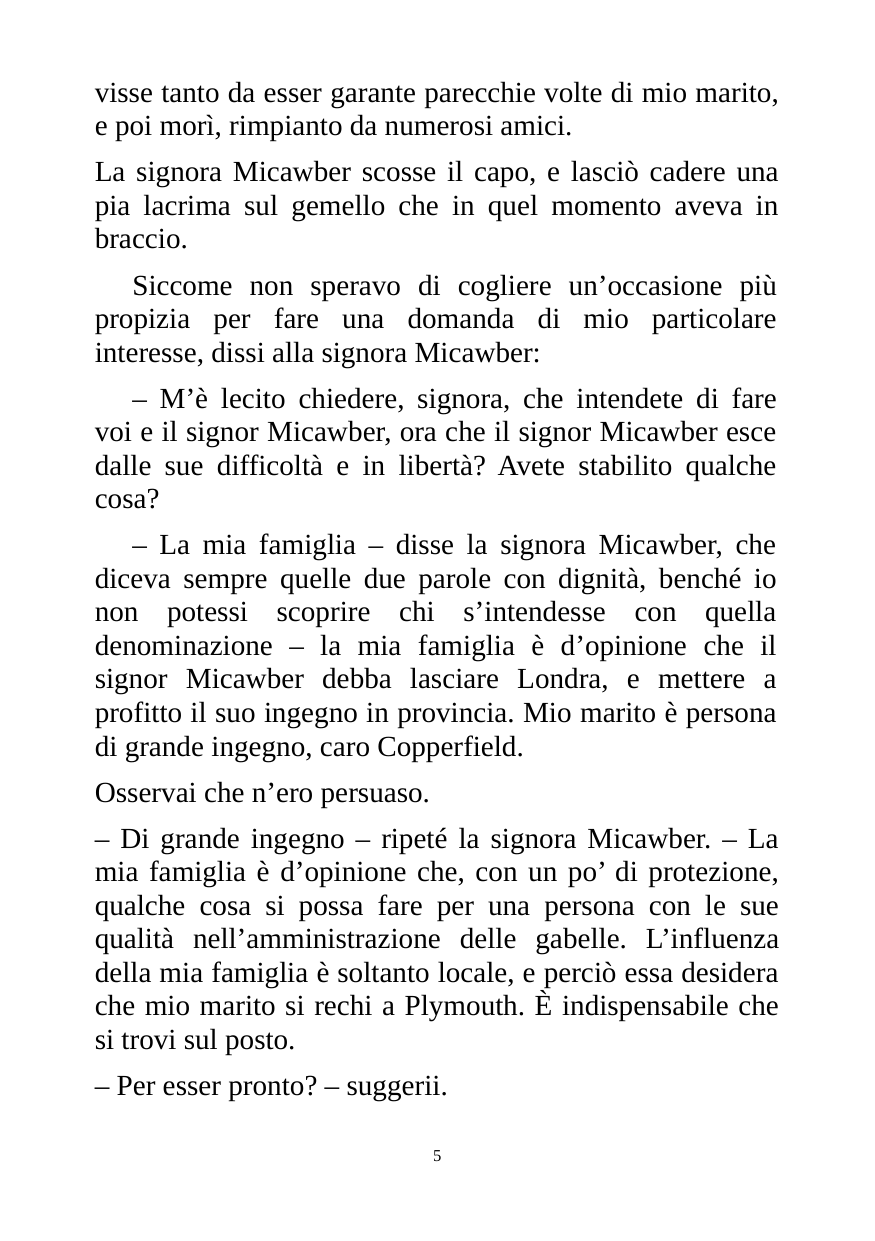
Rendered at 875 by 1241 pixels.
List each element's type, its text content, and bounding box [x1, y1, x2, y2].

text – La mia famiglia – disse la signora Micawber, che diceva sempre quelle due parole con dignità, benché io non potessi scoprire chi s’intendesse con quella denominazione – la mia famiglia è d’opinione che il signor Micawber debba lasciare Londra, e mettere a profitto il suo ingegno in provincia. Mio marito è persona di grande ingegno, caro Copperfield. [94, 527, 777, 762]
text visse tanto da esser garante parecchie volte di mio marito, e poi morì, rimpianto da numerosi amici. [94, 75, 779, 142]
text Siccome non speravo di cogliere un’occasione più propizia per fare una domanda di mio particolare interesse, dissi alla signora Micawber: [94, 268, 777, 368]
text Osservai che n’ero persuaso. [94, 775, 779, 808]
text – Per esser pronto? – suggerii. [94, 1068, 779, 1102]
text – M’è lecito chiedere, signora, che intendete di fare voi e il signor Micawber, ora che il signor Micawber esce dalle sue difficoltà e in libertà? Avete stabilito qualche cosa? [94, 381, 777, 515]
text – Di grande ingegno – ripeté la signora Micawber. – La mia famiglia è d’opinione che, con un po’ di protezione, qualche cosa si possa fare per una persona con le sue qualità nell’amministrazione delle gabelle. L’influenza della mia famiglia è soltanto locale, e perciò essa desidera che mio marito si rechi a Plymouth. È indispensabile che si trovi sul posto. [94, 821, 779, 1056]
text La signora Micawber scosse il capo, e lasciò cadere una pia lacrima sul gemello che in quel momento aveva in braccio. [94, 154, 779, 255]
